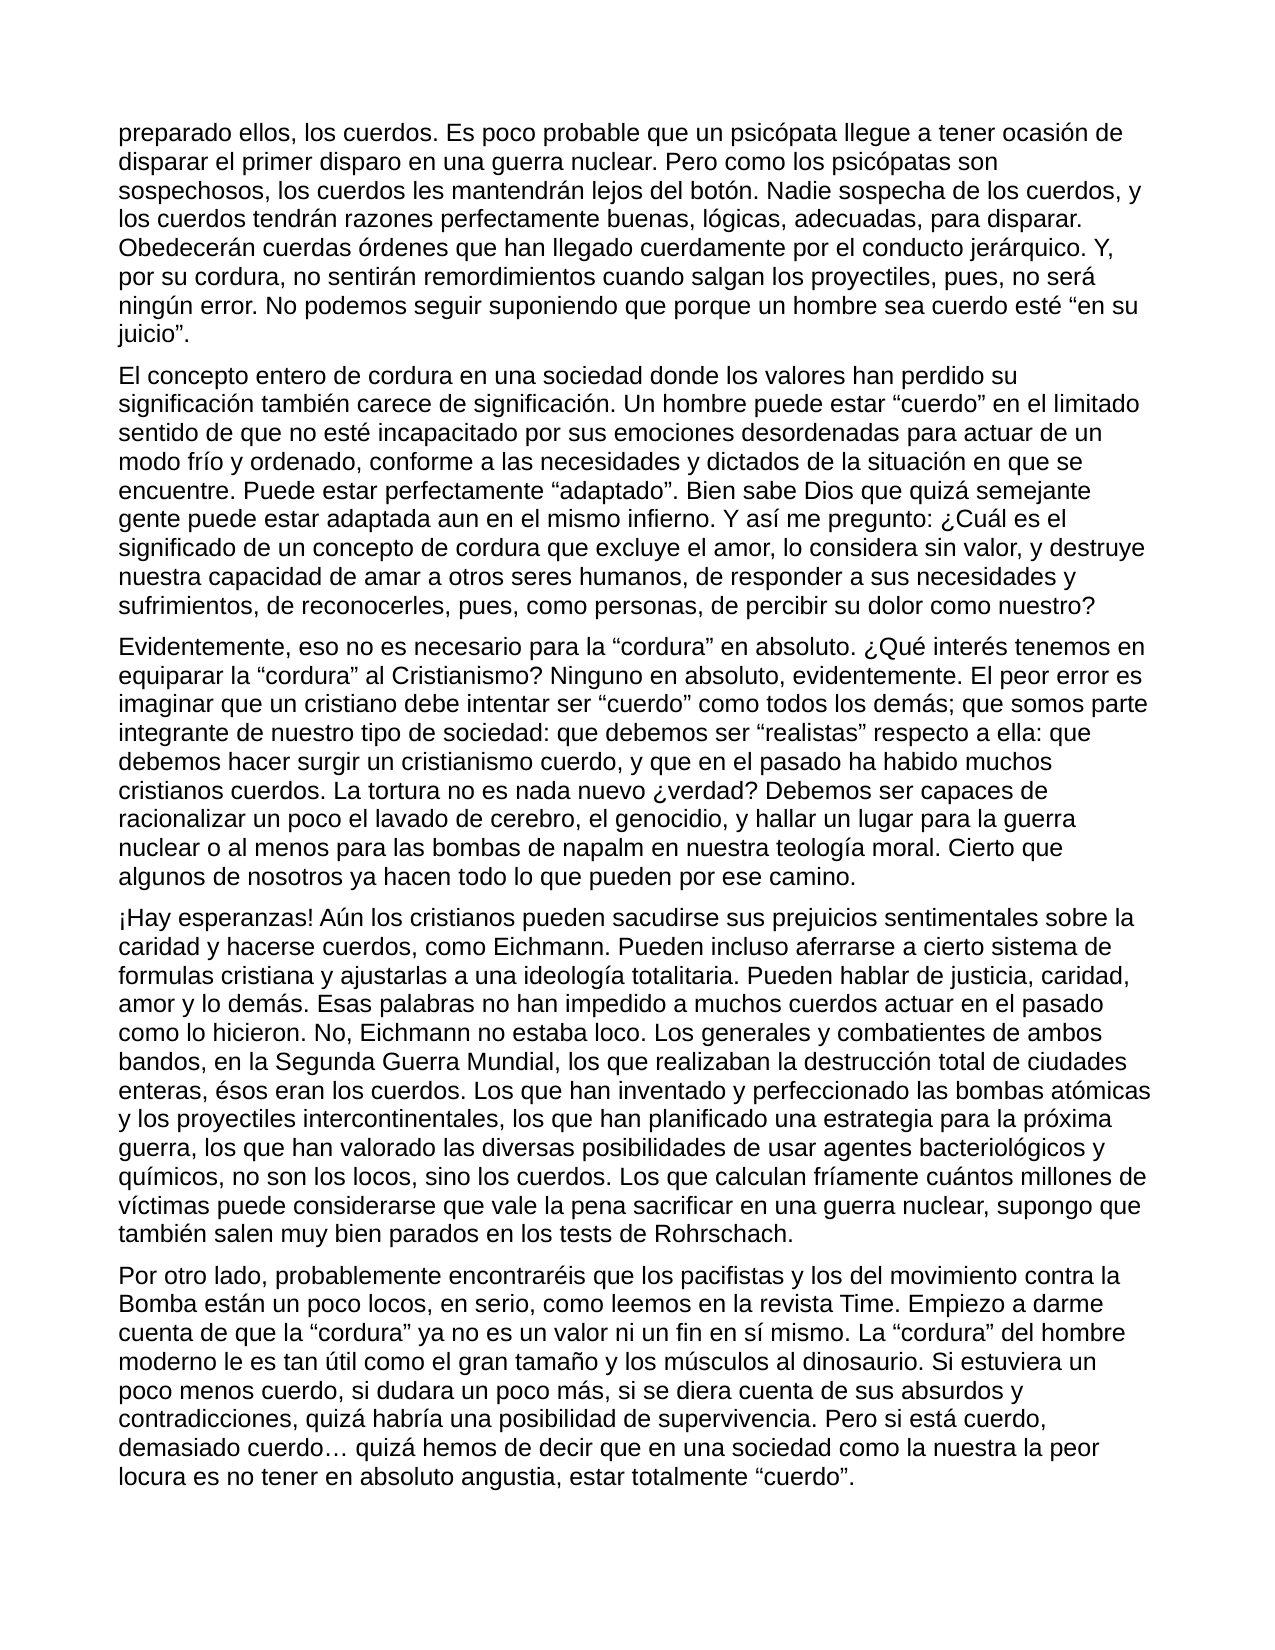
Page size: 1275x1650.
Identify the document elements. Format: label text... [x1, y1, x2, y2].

text Por otro lado, probablemente encontraréis que los pacifistas y los del movimiento contra la Bomba están un poco locos, en serio, como leemos en la revista Time. Empiezo a darme cuenta de que la “cordura” ya no es un valor ni un fin en sí mismo. La “cordura” del hombre moderno le es tan útil como el gran tamaño y los músculos al dinosaurio. Si estuviera un poco menos cuerdo, si dudara un poco más, si se diera cuenta de sus absurdos y contradicciones, quizá habría una posibilidad de supervivencia. Pero si está cuerdo, demasiado cuerdo… quizá hemos de decir que en una sociedad como la nuestra la peor locura es no tener en absoluto angustia, estar totalmente “cuerdo”. [118, 1261, 1157, 1491]
text ¡Hay esperanzas! Aún los cristianos pueden sacudirse sus prejuicios sentimentales sobre la caridad y hacerse cuerdos, como Eichmann. Pueden incluso aferrarse a cierto sistema de formulas cristiana y ajustarlas a una ideología totalitaria. Pueden hablar de justicia, caridad, amor y lo demás. Esas palabras no han impedido a muchos cuerdos actuar en el pasado como lo hicieron. No, Eichmann no estaba loco. Los generales y combatientes de ambos bandos, en la Segunda Guerra Mundial, los que realizaban la destrucción total de ciudades enteras, ésos eran los cuerdos. Los que han inventado y perfeccionado las bombas atómicas y los proyectiles intercontinentales, los que han planificado una estrategia para la próxima guerra, los que han valorado las diversas posibilidades de usar agentes bacteriológicos y químicos, no son los locos, sino los cuerdos. Los que calculan fríamente cuántos millones de víctimas puede considerarse que vale la pena sacrificar en una guerra nuclear, supongo que también salen muy bien parados en los tests de Rohrschach. [118, 903, 1157, 1248]
text El concepto entero de cordura en una sociedad donde los valores han perdido su significación también carece de significación. Un hombre puede estar “cuerdo” en el limitado sentido de que no esté incapacitado por sus emociones desordenadas para actuar de un modo frío y ordenado, conforme a las necesidades y dictados de la situación en que se encuentre. Puede estar perfectamente “adaptado”. Bien sabe Dios que quizá semejante gente puede estar adaptada aun en el mismo infierno. Y así me pregunto: ¿Cuál es el significado de un concepto de cordura que excluye el amor, lo considera sin valor, y destruye nuestra capacidad de amar a otros seres humanos, de responder a sus necesidades y sufrimientos, de reconocerles, pues, como personas, de percibir su dolor como nuestro? [118, 361, 1157, 619]
text preparado ellos, los cuerdos. Es poco probable que un psicópata llegue a tener ocasión de disparar el primer disparo en una guerra nuclear. Pero como los psicópatas son sospechosos, los cuerdos les mantendrán lejos del botón. Nadie sospecha de los cuerdos, y los cuerdos tendrán razones perfectamente buenas, lógicas, adecuadas, para disparar. Obedecerán cuerdas órdenes que han llegado cuerdamente por el conducto jerárquico. Y, por su cordura, no sentirán remordimientos cuando salgan los proyectiles, pues, no será ningún error. No podemos seguir suponiendo que porque un hombre sea cuerdo esté “en su juicio”. [118, 118, 1157, 348]
text Evidentemente, eso no es necesario para la “cordura” en absoluto. ¿Qué interés tenemos en equiparar la “cordura” al Cristianismo? Ninguno en absoluto, evidentemente. El peor error es imaginar que un cristiano debe intentar ser “cuerdo” como todos los demás; que somos parte integrante de nuestro tipo de sociedad: que debemos ser “realistas” respecto a ella: que debemos hacer surgir un cristianismo cuerdo, y que en el pasado ha habido muchos cristianos cuerdos. La tortura no es nada nuevo ¿verdad? Debemos ser capaces de racionalizar un poco el lavado de cerebro, el genocidio, y hallar un lugar para la guerra nuclear o al menos para las bombas de napalm en nuestra teología moral. Cierto que algunos de nosotros ya hacen todo lo que pueden por ese camino. [118, 632, 1157, 891]
